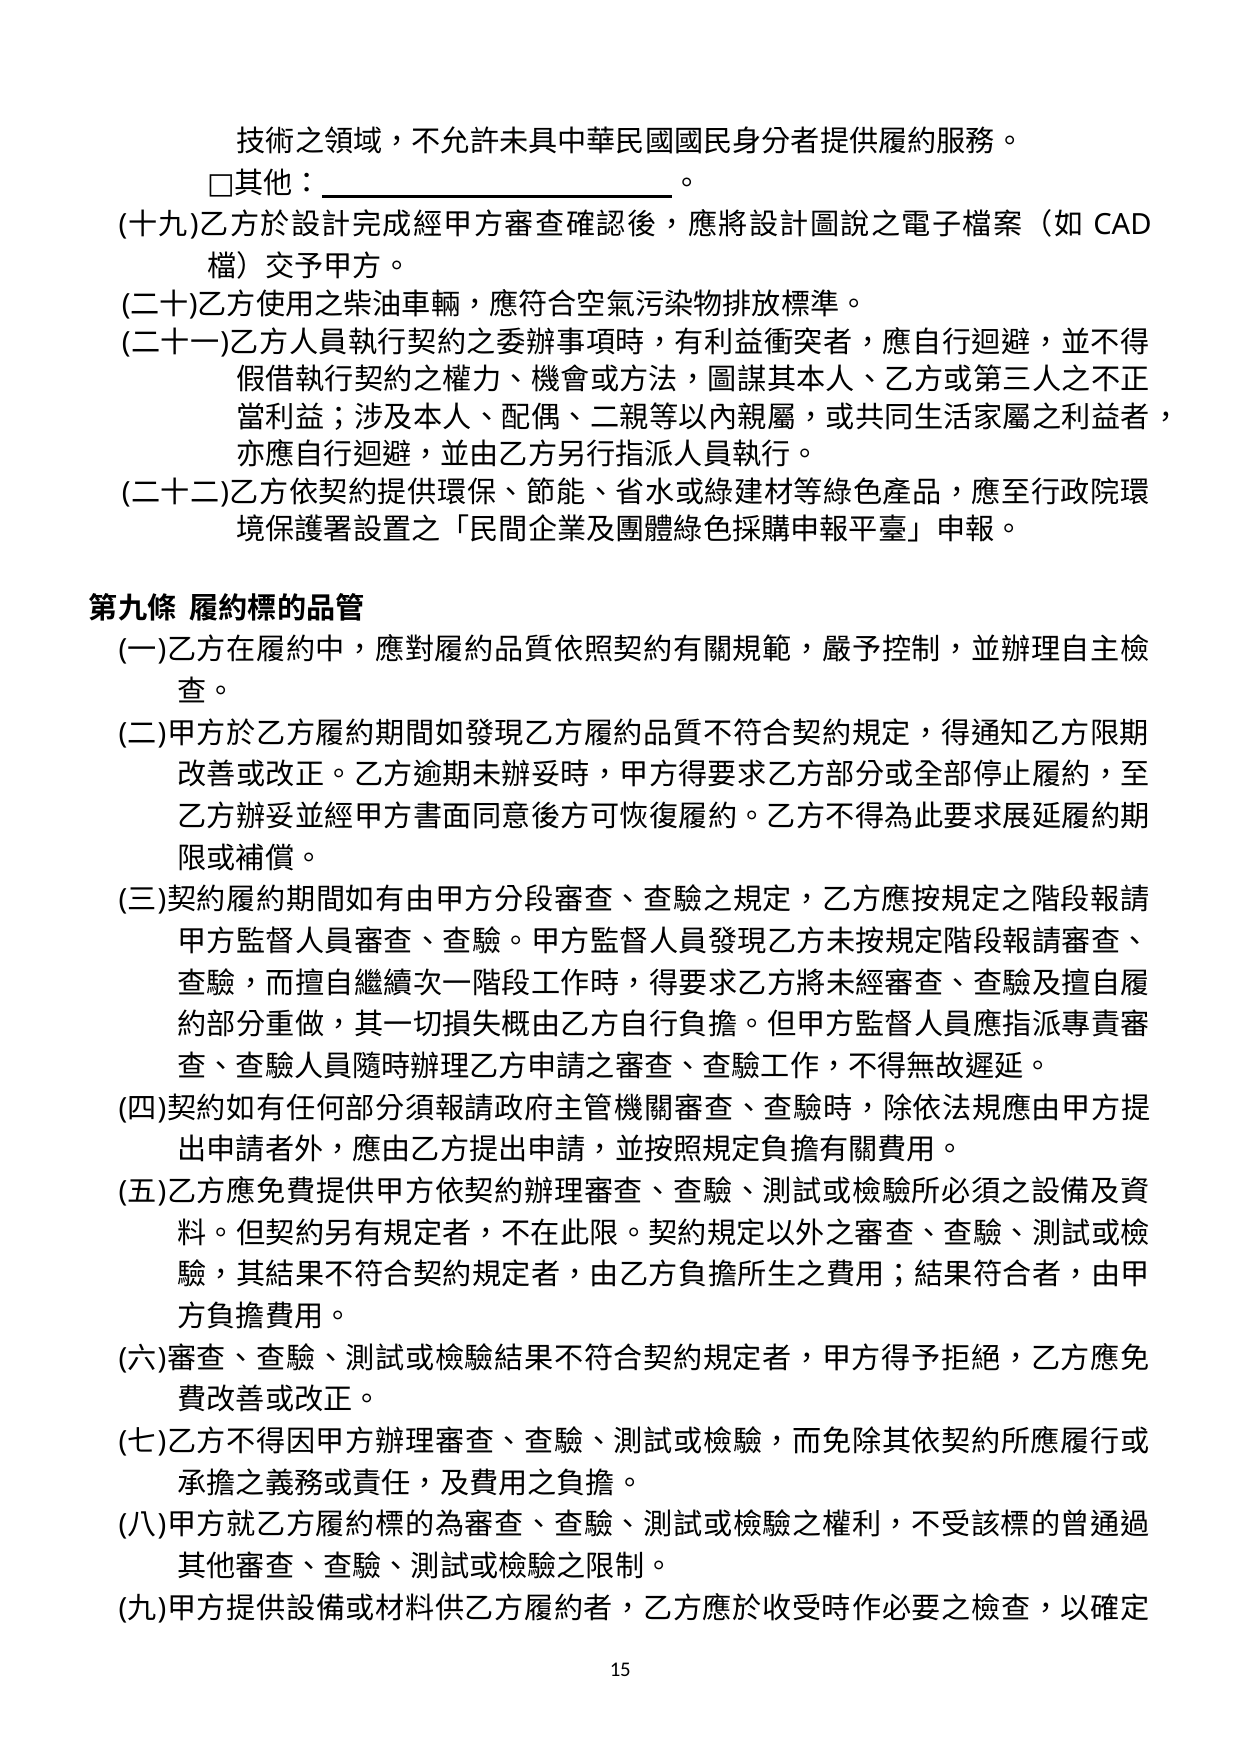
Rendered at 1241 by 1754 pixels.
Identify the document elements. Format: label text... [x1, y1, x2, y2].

text (四)契約如有任何部分須報請政府主管機關審查、查驗時，除依法規應由甲方提出申請者外，應由乙方提出申請，並按照規定負擔有關費用。 [118, 1085, 1152, 1168]
text 技術之領域，不允許未具中華民國國民身分者提供履約服務。 [207, 118, 1146, 160]
text (九)甲方提供設備或材料供乙方履約者，乙方應於收受時作必要之檢查，以確定 [118, 1585, 1152, 1626]
text (一)乙方在履約中，應對履約品質依照契約有關規範，嚴予控制，並辦理自主檢查。 [118, 626, 1152, 710]
text □其他： 。 [207, 160, 1146, 201]
text (三)契約履約期間如有由甲方分段審查、查驗之規定，乙方應按規定之階段報請甲方監督人員審查、查驗。甲方監督人員發現乙方未按規定階段報請審查、查驗，而擅自繼續次一階段工作時，得要求乙方將未經審查、查驗及擅自履約部分重做，其一切損失概由乙方自行負擔。但甲方監督人員應指派專責審查、查驗人員隨時辦理乙方申請之審查、查驗工作，不得無故遲延。 [118, 876, 1152, 1085]
text (二十二)乙方依契約提供環保、節能、省水或綠建材等綠色產品，應至行政院環境保護署設置之「民間企業及團體綠色採購申報平臺」申報。 [122, 472, 1152, 547]
text (八)甲方就乙方履約標的為審查、查驗、測試或檢驗之權利，不受該標的曾通過其他審查、查驗、測試或檢驗之限制。 [118, 1501, 1152, 1585]
text 第九條 履約標的品管 [89, 585, 1152, 626]
text (二十一)乙方人員執行契約之委辦事項時，有利益衝突者，應自行迴避，並不得假借執行契約之權力、機會或方法，圖謀其本人、乙方或第三人之不正當利益；涉及本人、配偶、二親等以內親屬，或共同生活家屬之利益者，亦應自行迴避，並由乙方另行指派人員執行。 [122, 322, 1152, 472]
text (十九)乙方於設計完成經甲方審查確認後，應將設計圖說之電子檔案（如CAD檔）交予甲方。 [118, 201, 1152, 285]
text (二)甲方於乙方履約期間如發現乙方履約品質不符合契約規定，得通知乙方限期改善或改正。乙方逾期未辦妥時，甲方得要求乙方部分或全部停止履約，至乙方辦妥並經甲方書面同意後方可恢復履約。乙方不得為此要求展延履約期限或補償。 [118, 710, 1152, 876]
text (二十)乙方使用之柴油車輛，應符合空氣污染物排放標準。 [122, 285, 1152, 322]
text (五)乙方應免費提供甲方依契約辦理審查、查驗、測試或檢驗所必須之設備及資料。但契約另有規定者，不在此限。契約規定以外之審查、查驗、測試或檢驗，其結果不符合契約規定者，由乙方負擔所生之費用；結果符合者，由甲方負擔費用。 [118, 1168, 1152, 1335]
text (七)乙方不得因甲方辦理審查、查驗、測試或檢驗，而免除其依契約所應履行或承擔之義務或責任，及費用之負擔。 [118, 1418, 1152, 1501]
text (六)審查、查驗、測試或檢驗結果不符合契約規定者，甲方得予拒絕，乙方應免費改善或改正。 [118, 1335, 1152, 1418]
